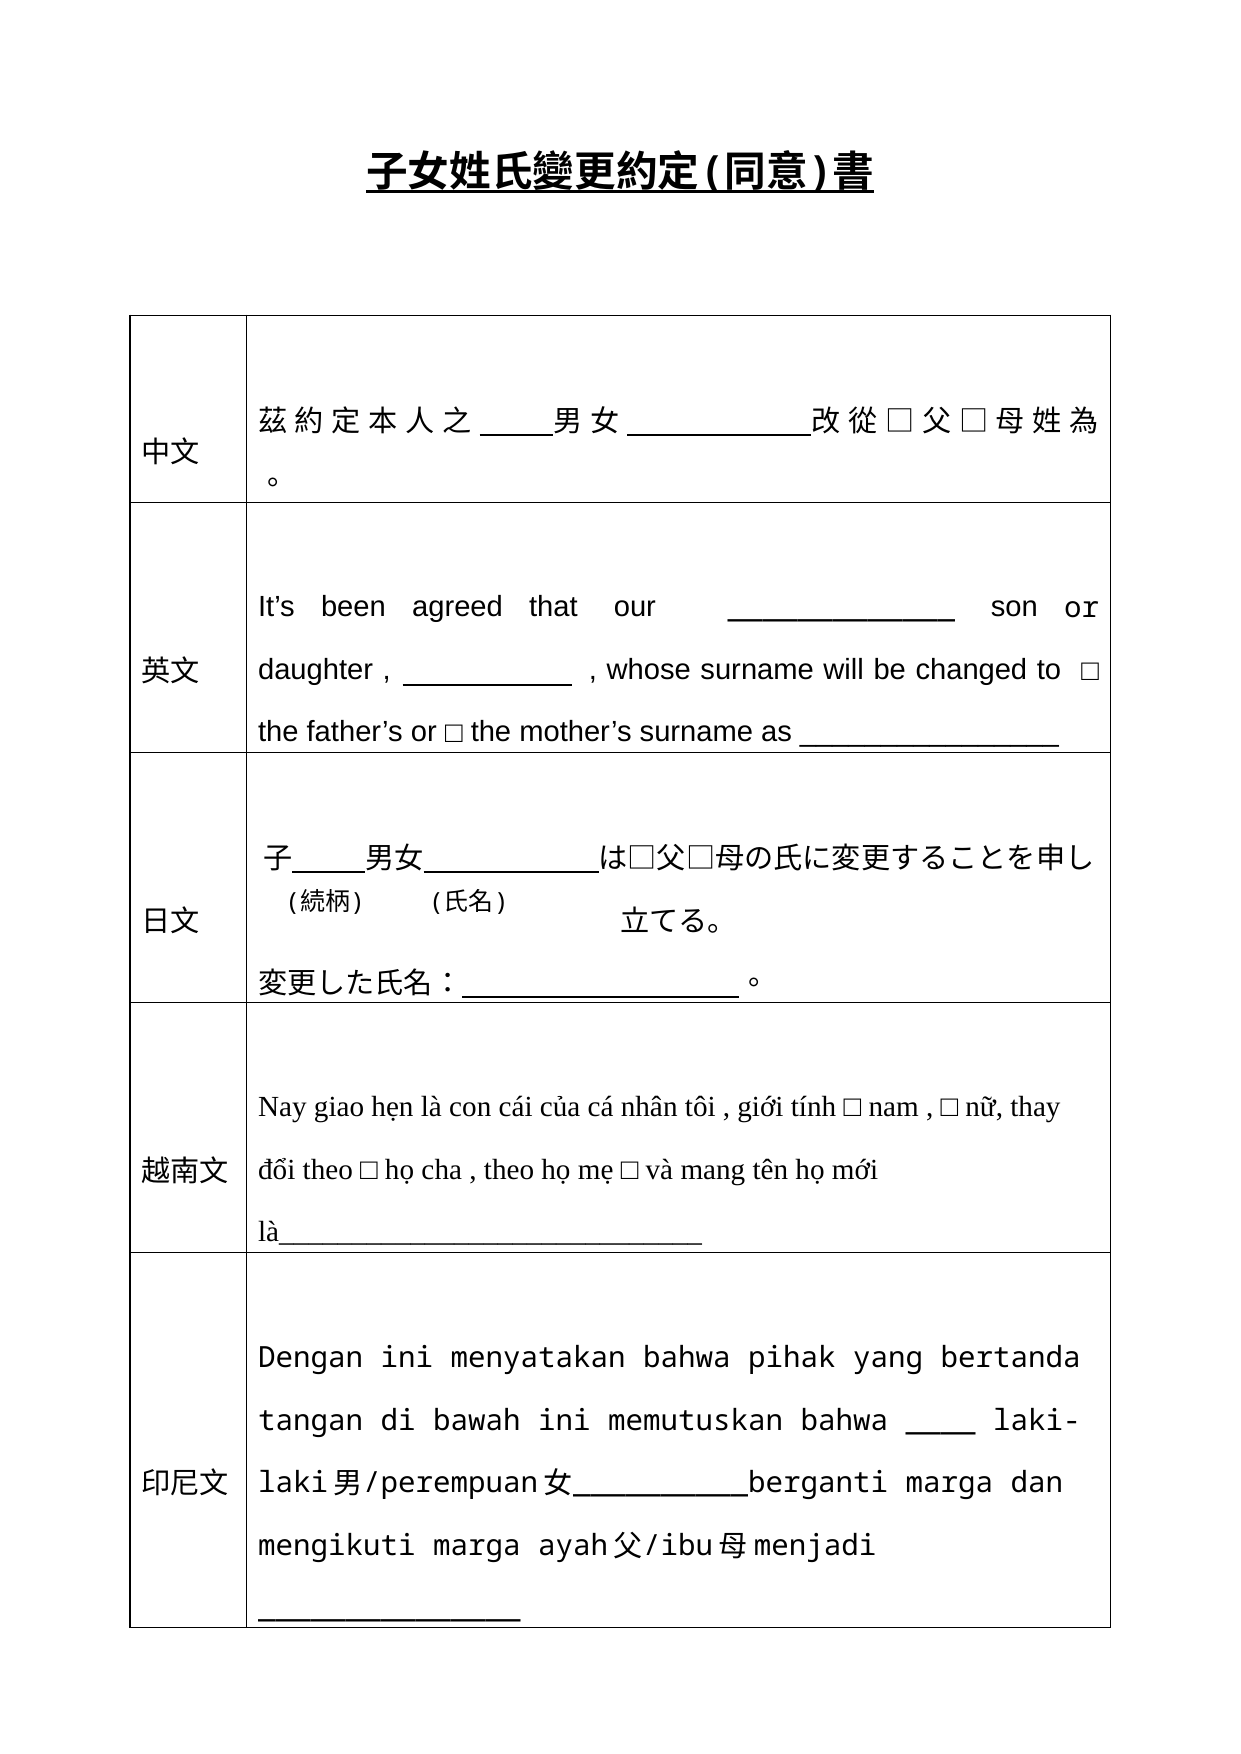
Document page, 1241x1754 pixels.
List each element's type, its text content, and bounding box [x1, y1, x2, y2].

table_cell It’s been agreed that our _____________ son or daughter , , whose surname will be changed to □ the father’s or □ the mother’s surname as ________________ [247, 503, 1110, 752]
table_cell 英文 [131, 503, 246, 752]
text 子女姓氏變更約定(同意)書 [130, 127, 1110, 189]
table_cell 子 男女 は□父□母の氏に変更することを申し立てる。 変更した氏名： 。 [247, 753, 1110, 1002]
table_cell 日文 [131, 753, 246, 1002]
table_cell Dengan ini menyatakan bahwa pihak yang bertanda tangan di bawah ini memutuskan bahwa ____ laki-laki男/perempuan女__________berganti marga dan mengikuti marga ayah父/ibu母menjadi _______________ [247, 1253, 1110, 1627]
table_cell 越南文 [131, 1003, 246, 1252]
table_header 中文 [131, 316, 246, 502]
table_cell 印尼文 [131, 1253, 246, 1627]
table_cell Nay giao hẹn là con cái của cá nhân tôi , giới tính □ nam , □ nữ, thay đổi theo □ họ cha , theo họ mẹ □ và mang tên họ mới là_____________________________ [247, 1003, 1110, 1252]
table_header 茲約定本人之 男女 改從□父□母姓為 。 [247, 316, 1110, 502]
